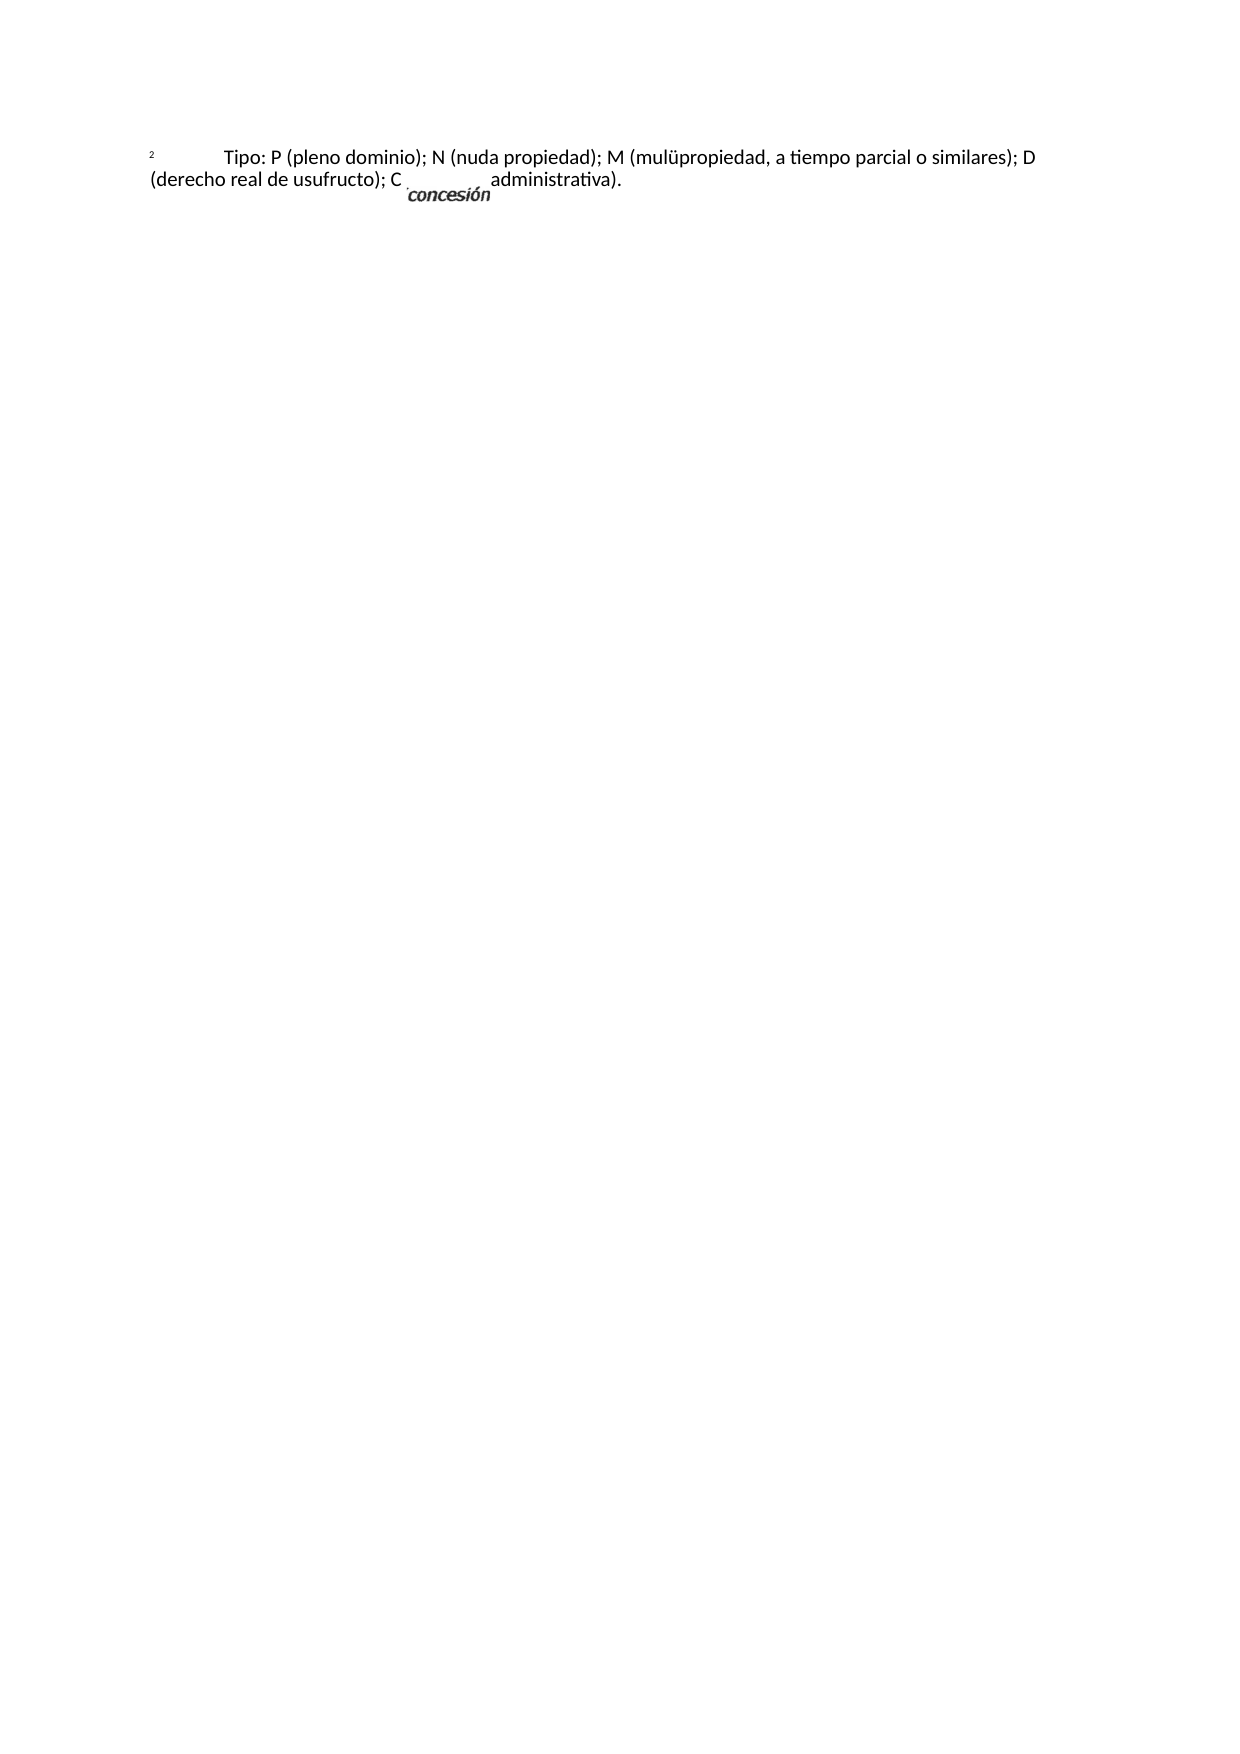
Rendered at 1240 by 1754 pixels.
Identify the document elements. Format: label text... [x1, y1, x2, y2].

list Tipo: P (pleno dominio); N (nuda propiedad); M (mulüpropiedad, a tiempo parcial o similares); D (derecho real de usufructo); C administrativa). [149, 146, 1090, 202]
